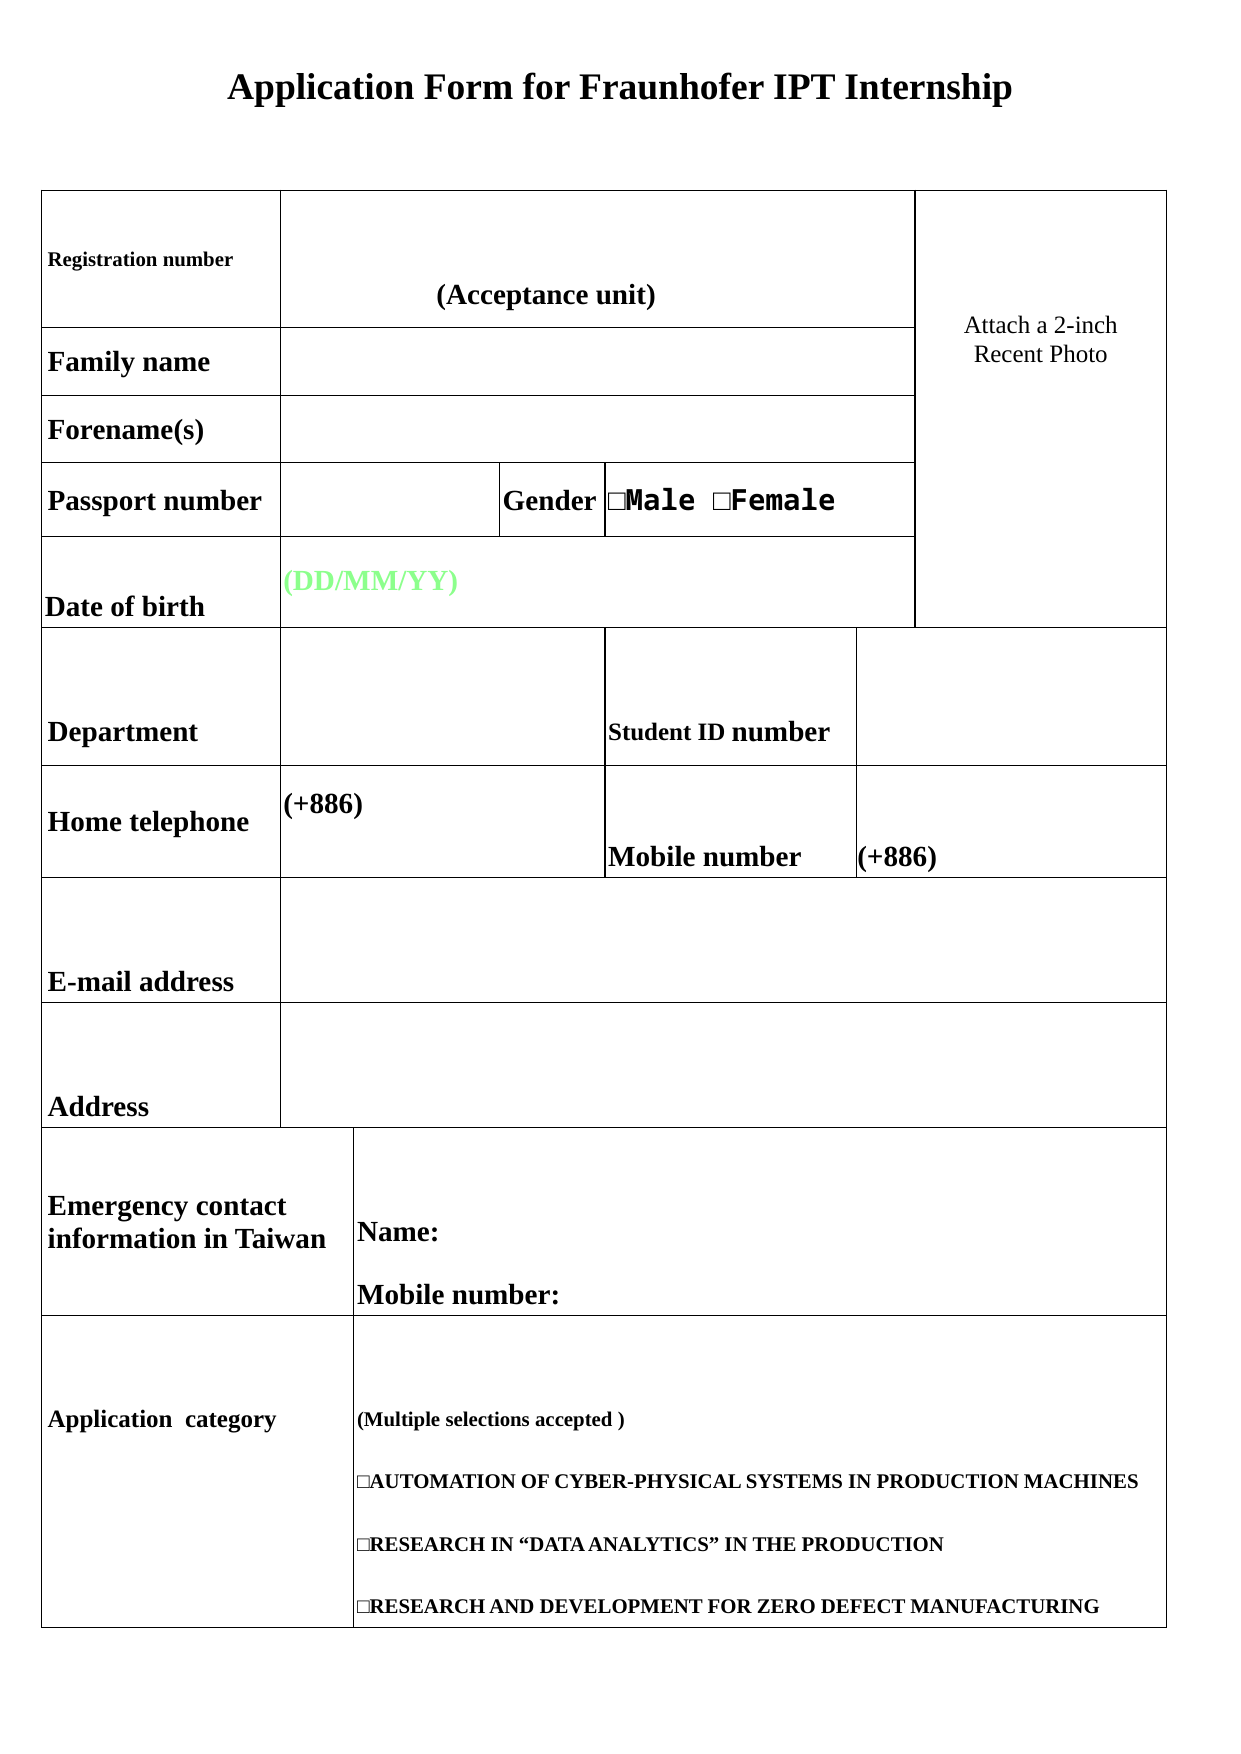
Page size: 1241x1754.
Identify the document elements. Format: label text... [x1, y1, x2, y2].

table_cell Emergency contact information in Taiwan [42, 1128, 353, 1314]
table_cell Date of birth [42, 537, 280, 627]
table_cell Passport number [42, 463, 280, 536]
table_cell Gender [500, 463, 604, 536]
table_cell Family name [42, 328, 280, 394]
table_cell [281, 878, 1166, 1002]
table_cell E-mail address [42, 878, 280, 1002]
table_cell [281, 1003, 1166, 1127]
table_cell Student ID number [606, 628, 856, 764]
table_cell [281, 463, 499, 536]
table_cell (+886) [281, 766, 604, 877]
text Application Form for Fraunhofer IPT Internship [59, 64, 1181, 108]
table_cell Home telephone [42, 766, 280, 877]
table_cell [281, 328, 914, 394]
table_cell Application category [42, 1316, 353, 1627]
table_cell (Multiple selections accepted ) □AUTOMATION OF CYBER-PHYSICAL SYSTEMS IN PRODUCTION MACHINES □RESEARCH IN “DATA ANALYTICS” IN THE PRODUCTION □RESEARCH AND DEVELOPMENT FOR ZERO DEFECT MANUFACTURING [354, 1316, 1166, 1627]
table_header Attach a 2-inch Recent Photo [916, 191, 1166, 627]
table_cell (DD/MM/YY) [281, 537, 914, 627]
table_cell [281, 628, 604, 764]
table_cell □Male □Female [606, 463, 914, 536]
table_cell (+886) [857, 766, 1166, 877]
table_cell Address [42, 1003, 280, 1127]
table_cell [281, 396, 914, 462]
table_cell Forename(s) [42, 396, 280, 462]
table_cell Mobile number [606, 766, 856, 877]
table_cell Name: Mobile number: [354, 1128, 1166, 1314]
table_cell [857, 628, 1166, 764]
table_header (Acceptance unit) [281, 191, 914, 327]
table_cell Department [42, 628, 280, 764]
table_header Registration number [42, 191, 280, 327]
